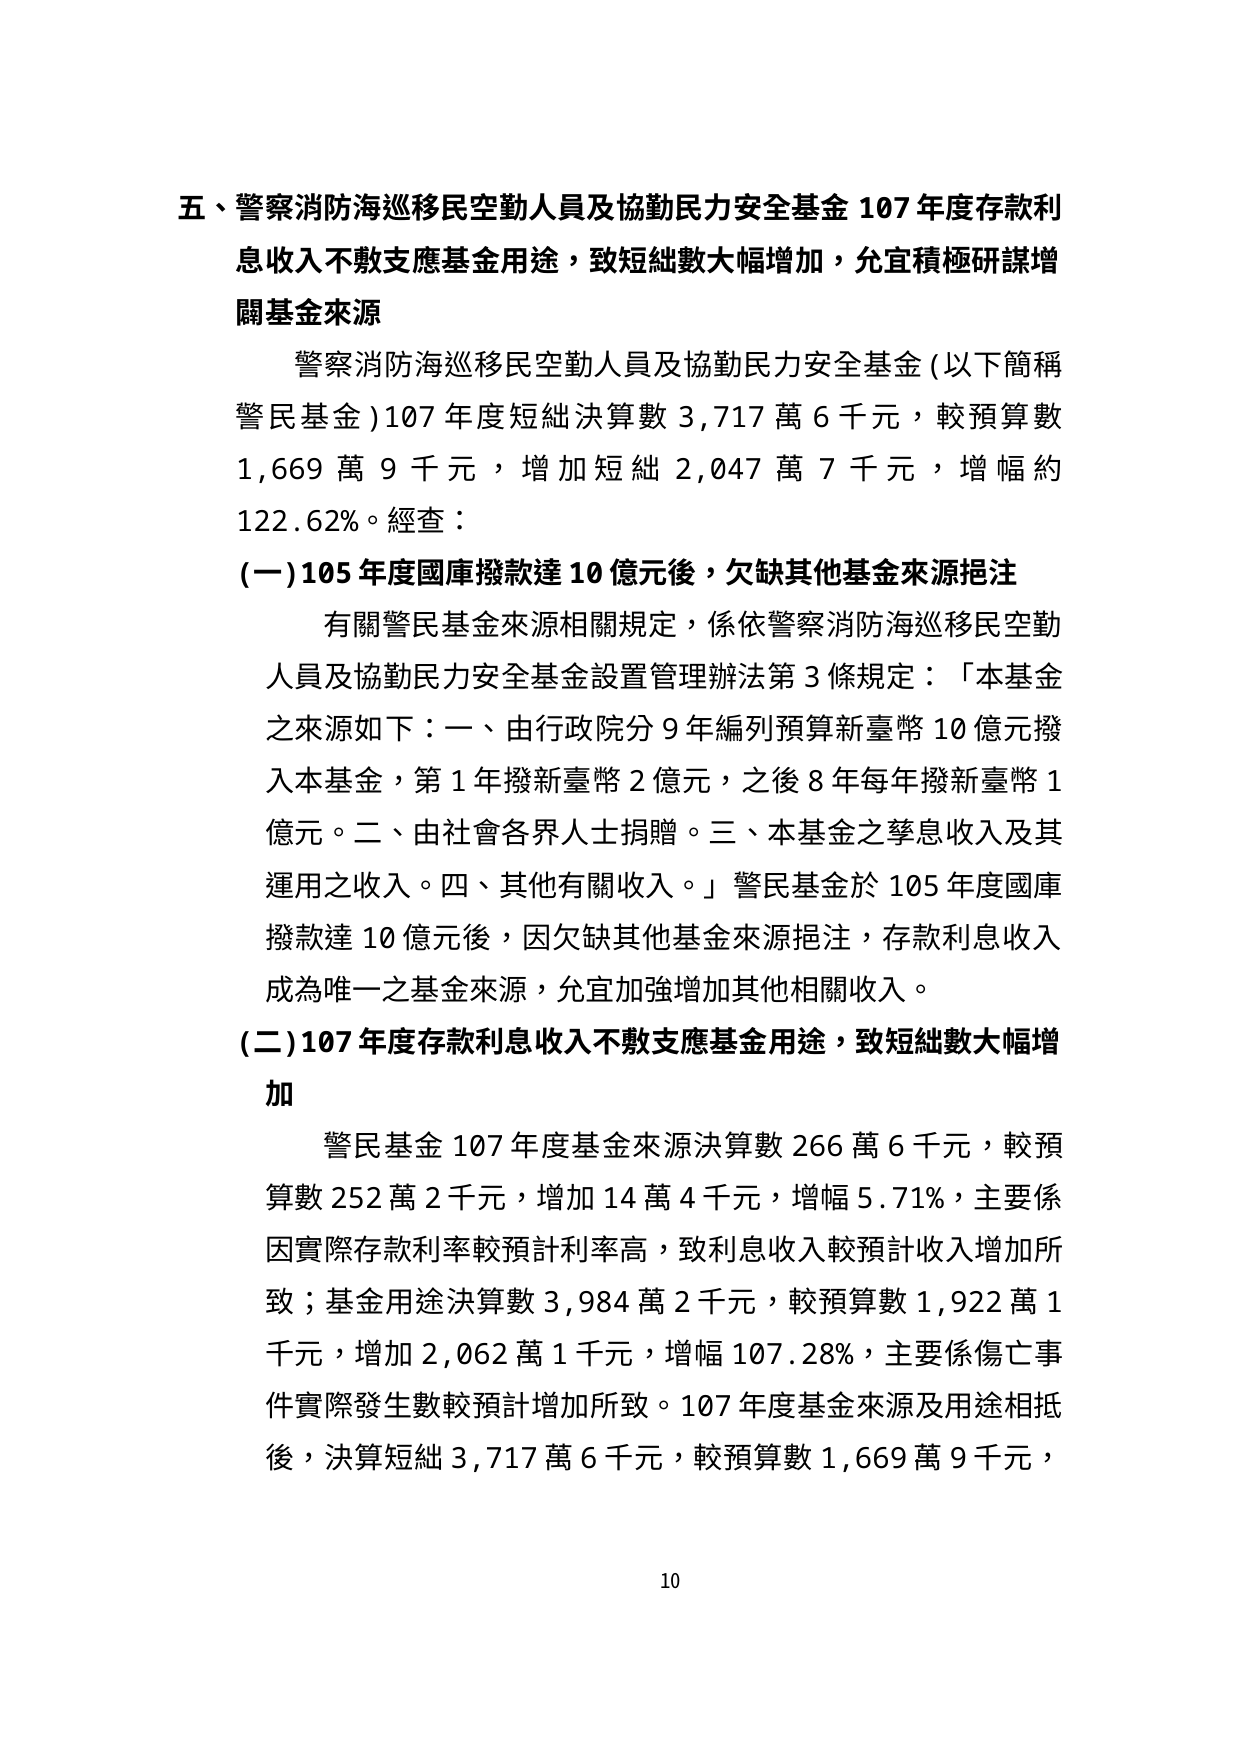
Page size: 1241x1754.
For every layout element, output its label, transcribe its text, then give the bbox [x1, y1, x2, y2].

text 警察消防海巡移民空勤人員及協勤民力安全基金(以下簡稱警民基金)107年度短絀決算數3,717萬6千元，較預算數1,669萬9千元，增加短絀2,047萬7千元，增幅約122.62%。經查： [236, 333, 1063, 542]
text 五、警察消防海巡移民空勤人員及協勤民力安全基金107年度存款利息收入不敷支應基金用途，致短絀數大幅增加，允宜積極研謀增闢基金來源 [177, 177, 1063, 333]
text 警民基金107年度基金來源決算數266萬6千元，較預算數252萬2千元，增加14萬4千元，增幅5.71%，主要係因實際存款利率較預計利率高，致利息收入較預計收入增加所致；基金用途決算數3,984萬2千元，較預算數1,922萬1千元，增加2,062萬1千元，增幅107.28%，主要係傷亡事件實際發生數較預計增加所致。107年度基金來源及用途相抵後，決算短絀3,717萬6千元，較預算數1,669萬9千元，增加短絀2,047萬7千元，增幅122.62%；亦較106年度決算數1,171萬3千元，增加短絀2,546萬3千元，增幅217.39%，顯示警民基金以存款利息收入作為唯一之基金來源，欠缺其他基金來源挹注而收支失衡，允宜積極廣闢財源，以求收支平衡。 [265, 1115, 1063, 1479]
text 有關警民基金來源相關規定，係依警察消防海巡移民空勤人員及協勤民力安全基金設置管理辦法第3條規定：「本基金之來源如下：一、由行政院分9年編列預算新臺幣10億元撥入本基金，第1年撥新臺幣2億元，之後8年每年撥新臺幣1億元。二、由社會各界人士捐贈。三、本基金之孳息收入及其運用之收入。四、其他有關收入。」警民基金於105年度國庫撥款達10億元後，因欠缺其他基金來源挹注，存款利息收入成為唯一之基金來源，允宜加強增加其他相關收入。 [265, 594, 1063, 1011]
text (一)105年度國庫撥款達10億元後，欠缺其他基金來源挹注 [236, 542, 1063, 594]
text (二)107年度存款利息收入不敷支應基金用途，致短絀數大幅增加 [236, 1011, 1063, 1115]
